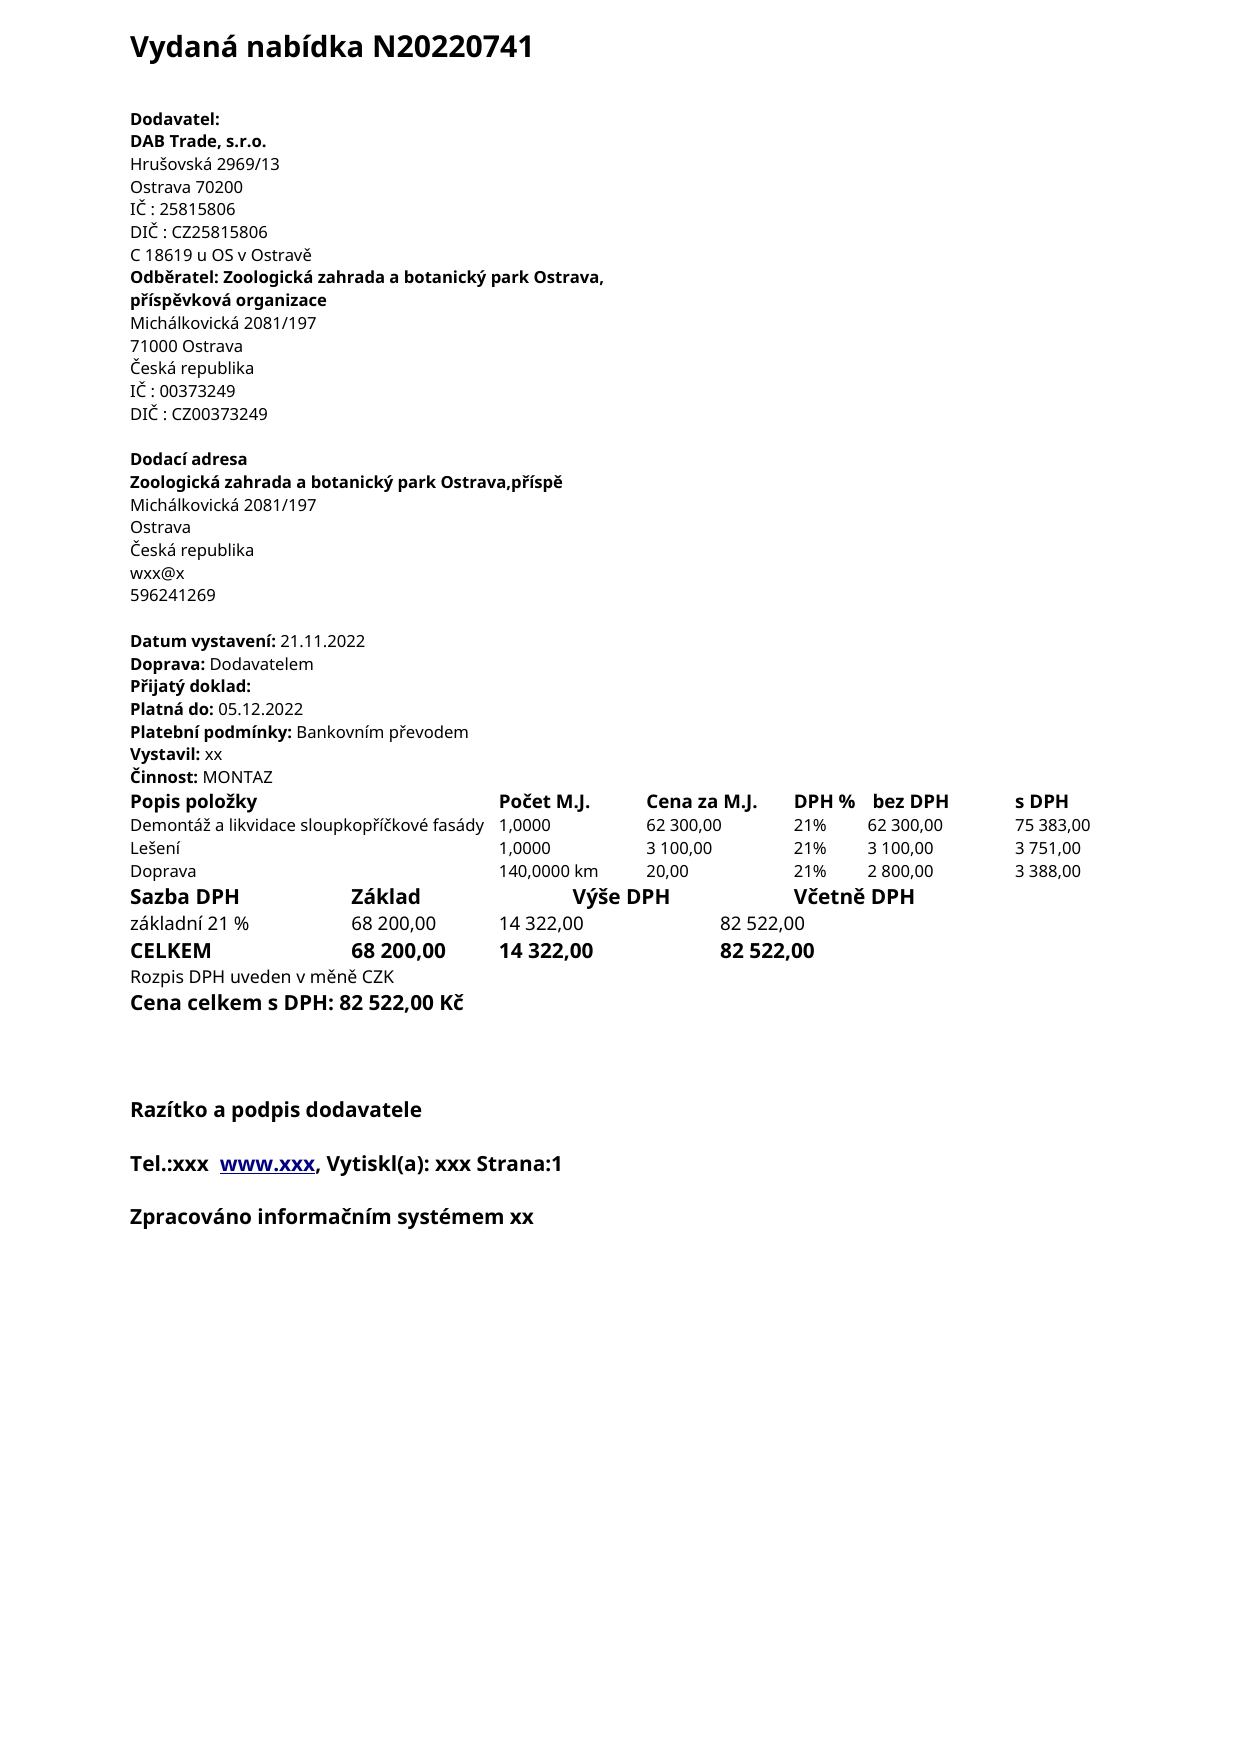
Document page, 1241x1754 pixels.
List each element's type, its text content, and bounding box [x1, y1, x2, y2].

text Vydaná nabídka N20220741 [130, 25, 1110, 66]
text Popis položky Počet M.J. Cena za M.J. DPH % bez DPH s DPH [130, 788, 1110, 814]
text Doprava: Dodavatelem [130, 652, 1110, 675]
text Michálkovická 2081/197 [130, 493, 1110, 516]
text C 18619 u OS v Ostravě [130, 243, 1110, 266]
text 71000 Ostrava [130, 334, 1110, 357]
text Dodací adresa [130, 448, 1110, 470]
text základní 21 % 68 200,00 14 322,00 82 522,00 [130, 910, 1110, 936]
text Česká republika [130, 357, 1110, 379]
text Přijatý doklad: [130, 675, 1110, 697]
text DIČ : CZ25815806 [130, 221, 1110, 243]
text Sazba DPH Základ Výše DPH Včetně DPH [130, 882, 1110, 910]
text Rozpis DPH uveden v měně CZK [130, 964, 1110, 988]
text Ostrava 70200 [130, 175, 1110, 198]
text DAB Trade, s.r.o. [130, 130, 1110, 152]
text Česká republika [130, 538, 1110, 561]
text Zoologická zahrada a botanický park Ostrava,příspě [130, 470, 1110, 493]
text Razítko a podpis dodavatele [130, 1095, 1110, 1124]
text Demontáž a likvidace sloupkopříčkové fasády 1,0000 62 300,00 21% 62 300,00 75 383,00 [130, 814, 1110, 837]
text IČ : 00373249 [130, 379, 1110, 402]
text DIČ : CZ00373249 [130, 402, 1110, 425]
text Odběratel: Zoologická zahrada a botanický park Ostrava, [130, 266, 1110, 289]
text 596241269 [130, 584, 1110, 607]
text Doprava 140,0000 km 20,00 21% 2 800,00 3 388,00 [130, 859, 1110, 882]
text příspěvková organizace [130, 289, 1110, 311]
text Dodavatel: [130, 107, 1110, 130]
text Platná do: 05.12.2022 [130, 697, 1110, 720]
text Tel.:xxx www.xxx, Vytiskl(a): xxx Strana:1 [130, 1149, 1110, 1177]
text Platební podmínky: Bankovním převodem [130, 720, 1110, 743]
text IČ : 25815806 [130, 198, 1110, 221]
text Vystavil: xx [130, 743, 1110, 766]
text Zpracováno informačním systémem xx [130, 1202, 1110, 1231]
text Cena celkem s DPH: 82 522,00 Kč [130, 988, 1110, 1017]
text Ostrava [130, 516, 1110, 538]
text Lešení 1,0000 3 100,00 21% 3 100,00 3 751,00 [130, 837, 1110, 859]
text Datum vystavení: 21.11.2022 [130, 629, 1110, 652]
text Michálkovická 2081/197 [130, 311, 1110, 334]
text CELKEM 68 200,00 14 322,00 82 522,00 [130, 936, 1110, 964]
text wxx@x [130, 561, 1110, 584]
text Hrušovská 2969/13 [130, 152, 1110, 175]
text Činnost: MONTAZ [130, 766, 1110, 788]
